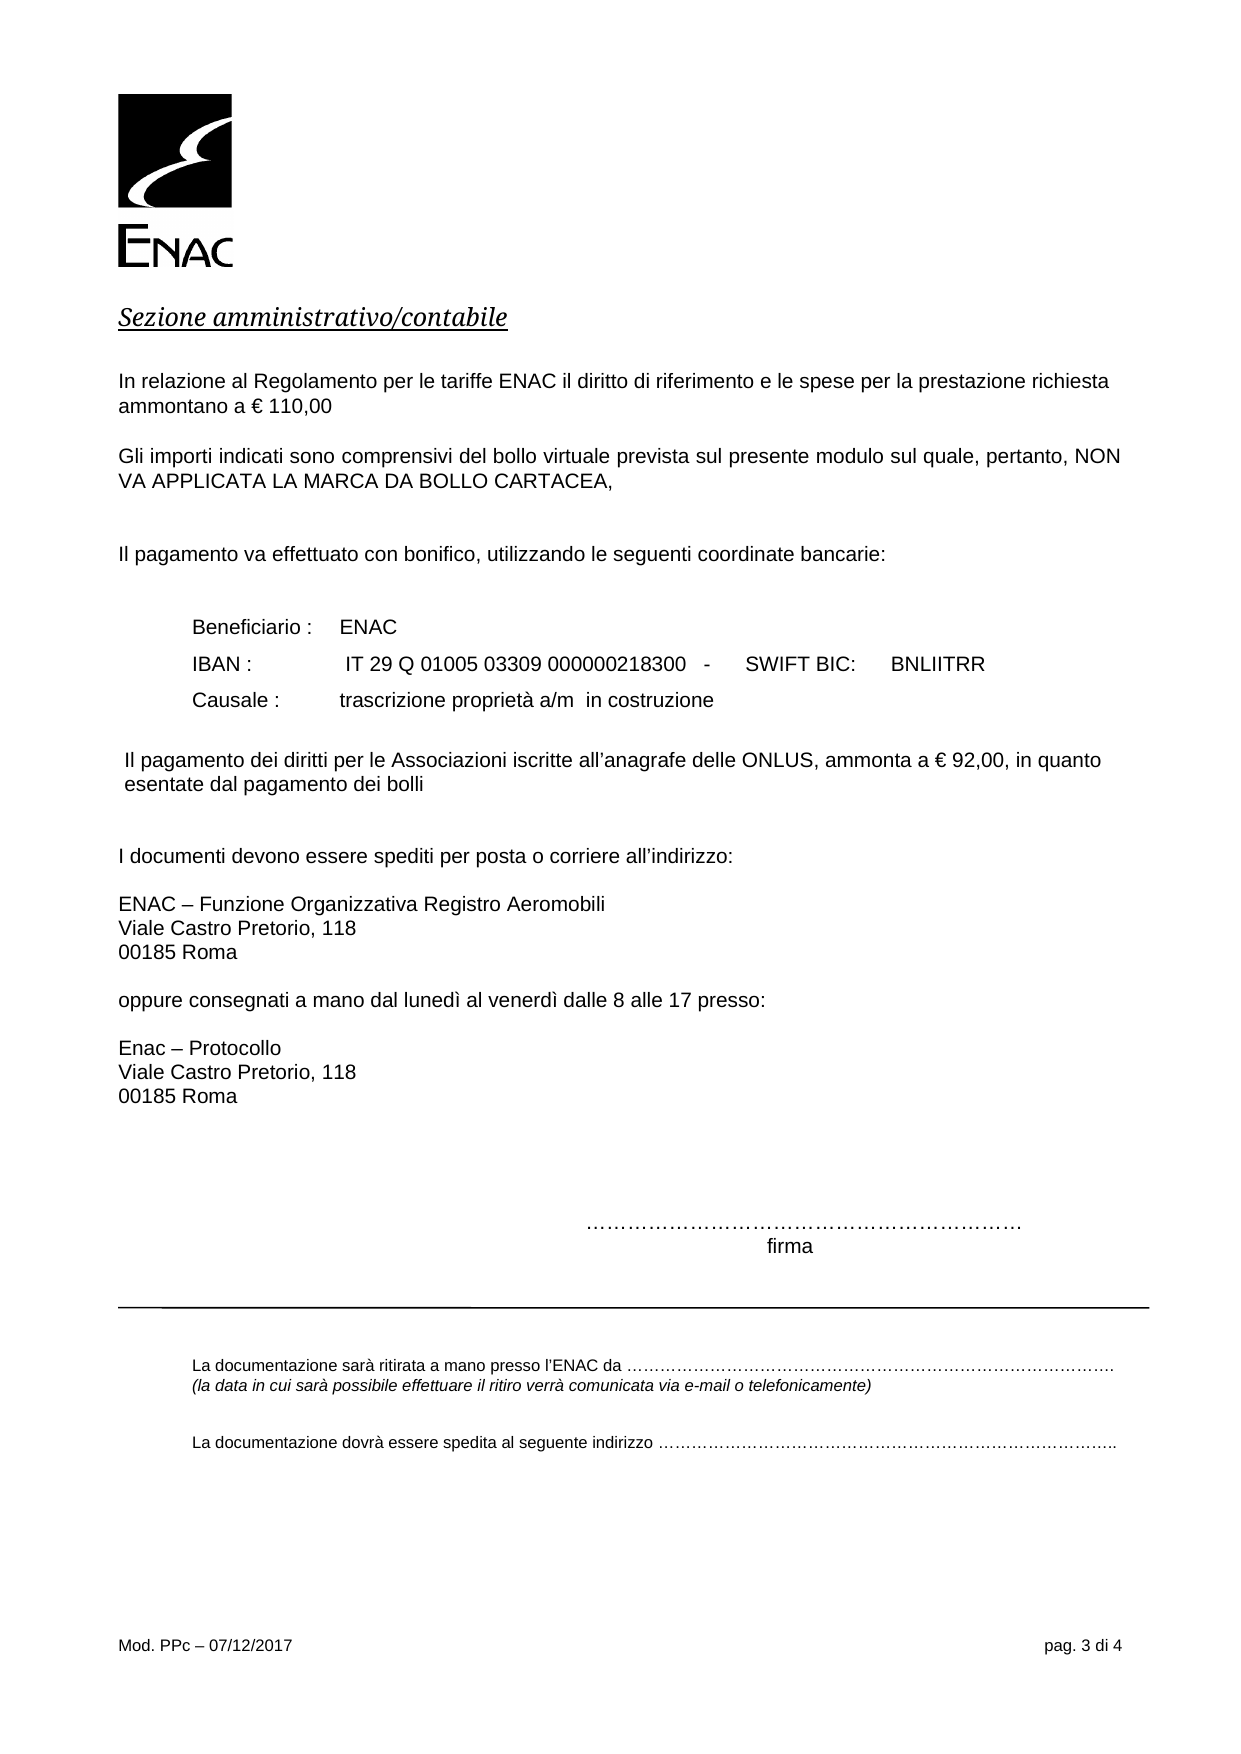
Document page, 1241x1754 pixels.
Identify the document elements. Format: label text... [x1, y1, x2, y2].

text Viale Castro Pretorio, 118 [118, 916, 1122, 940]
text Il pagamento dei diritti per le Associazioni iscritte all’anagrafe delle ONLUS, ammonta a € 92,00, in quanto esentate dal pagamento dei bolli [124, 748, 1122, 796]
text Gli importi indicati sono comprensivi del bollo virtuale prevista sul presente modulo sul quale, pertanto, NON VA APPLICATA LA MARCA DA BOLLO CARTACEA, [118, 443, 1122, 493]
text 00185 Roma [118, 940, 1122, 964]
text (la data in cui sarà possibile effettuare il ritiro verrà comunicata via e-mail o telefonicamente) [118, 1375, 1122, 1394]
text firma [118, 1234, 1122, 1258]
text Viale Castro Pretorio, 118 [118, 1060, 1122, 1084]
text In relazione al Regolamento per le tariffe ENAC il diritto di riferimento e le spese per la prestazione richiesta ammontano a € 110,00 [118, 368, 1122, 418]
text oppure consegnati a mano dal lunedì al venerdì dalle 8 alle 17 presso: [118, 988, 1122, 1012]
text Enac – Protocollo [118, 1036, 1122, 1060]
text 00185 Roma [118, 1084, 1122, 1108]
text ENAC – Funzione Organizzativa Registro Aeromobili [118, 892, 1122, 916]
text I documenti devono essere spediti per posta o corriere all’indirizzo: [118, 844, 1122, 868]
text Causale : trascrizione proprietà a/m in costruzione [118, 688, 1122, 712]
text Il pagamento va effettuato con bonifico, utilizzando le seguenti coordinate bancarie: [118, 542, 1122, 566]
text La documentazione dovrà essere spedita al seguente indirizzo ……………………………………………………………………….. [118, 1433, 1122, 1452]
text Beneficiario : ENAC [118, 615, 1122, 639]
text ……………………………………………………… [118, 1210, 1122, 1234]
text IBAN : IT 29 Q 01005 03309 000000218300 - SWIFT BIC: BNLIITRR [118, 651, 1122, 675]
text La documentazione sarà ritirata a mano presso l’ENAC da ……………………………………………………………………………. [118, 1356, 1122, 1375]
text Sezione amministrativo/contabile [118, 300, 1122, 334]
